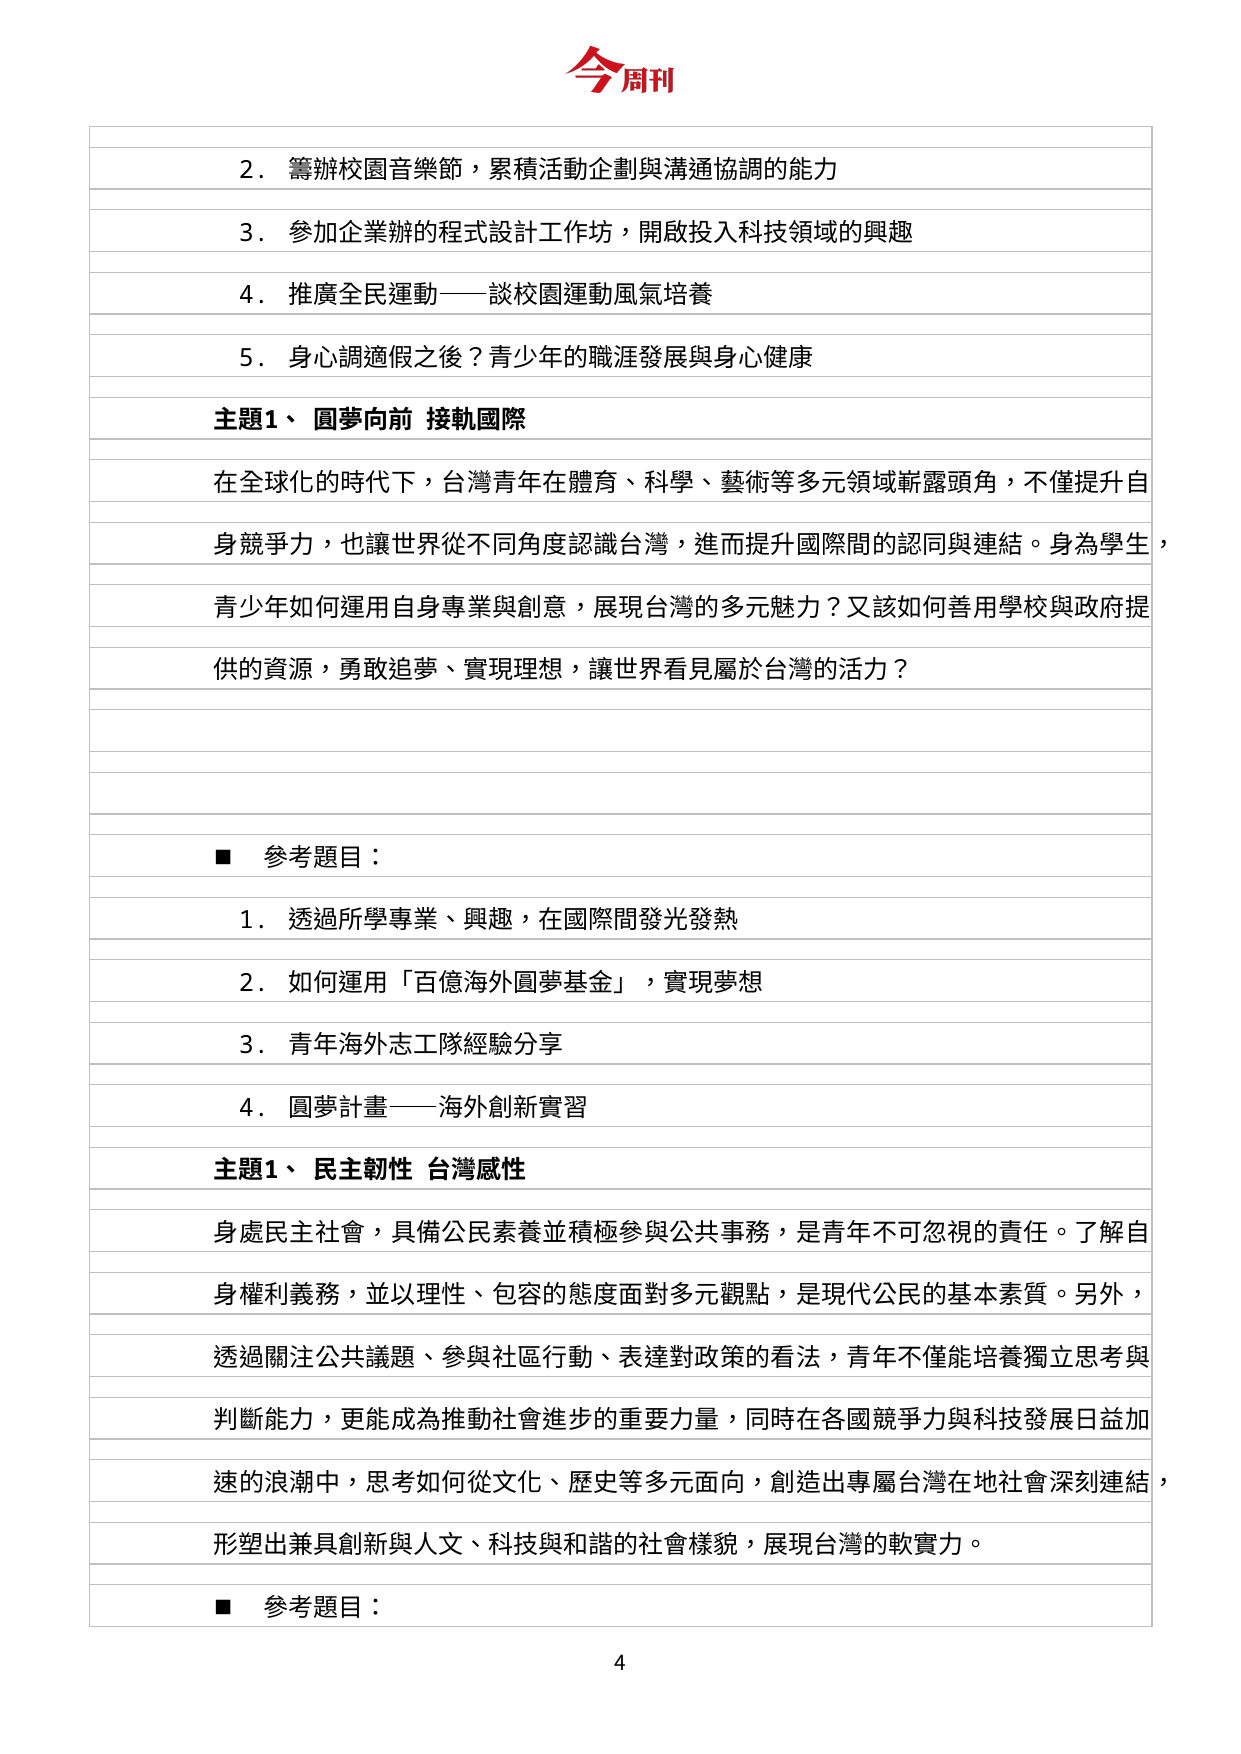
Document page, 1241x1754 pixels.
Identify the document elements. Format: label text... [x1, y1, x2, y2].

text 身處民主社會，具備公民素養並積極參與公共事務，是青年不可忽視的責任。了解自身權利義務，並以理性、包容的態度面對多元觀點，是現代公民的基本素質。另外，透過關注公共議題、參與社區行動、表達對政策的看法，青年不僅能培養獨立思考與判斷能力，更能成為推動社會進步的重要力量，同時在各國競爭力與科技發展日益加速的浪潮中，思考如何從文化、歷史等多元面向，創造出專屬台灣在地社會深刻連結，形塑出兼具創新與人文、科技與和諧的社會樣貌，展現台灣的軟實力。 [214, 1398, 1151, 1438]
text 身處民主社會，具備公民素養並積極參與公共事務，是青年不可忽視的責任。了解自身權利義務，並以理性、包容的態度面對多元觀點，是現代公民的基本素質。另外，透過關注公共議題、參與社區行動、表達對政策的看法，青年不僅能培養獨立思考與判斷能力，更能成為推動社會進步的重要力量，同時在各國競爭力與科技發展日益加速的浪潮中，思考如何從文化、歷史等多元面向，創造出專屬台灣在地社會深刻連結，形塑出兼具創新與人文、科技與和諧的社會樣貌，展現台灣的軟實力。 [214, 1190, 1151, 1209]
text 身處民主社會，具備公民素養並積極參與公共事務，是青年不可忽視的責任。了解自身權利義務，並以理性、包容的態度面對多元觀點，是現代公民的基本素質。另外，透過關注公共議題、參與社區行動、表達對政策的看法，青年不僅能培養獨立思考與判斷能力，更能成為推動社會進步的重要力量，同時在各國競爭力與科技發展日益加速的浪潮中，思考如何從文化、歷史等多元面向，創造出專屬台灣在地社會深刻連結，形塑出兼具創新與人文、科技與和諧的社會樣貌，展現台灣的軟實力。 [214, 1315, 1151, 1334]
list [214, 1127, 1151, 1147]
list [239, 190, 1151, 209]
list 圓夢向前 接軌國際 [214, 398, 1151, 438]
text 在全球化的時代下，台灣青年在體育、科學、藝術等多元領域嶄露頭角，不僅提升自身競爭力，也讓世界從不同角度認識台灣，進而提升國際間的認同與連結。身為學生，青少年如何運用自身專業與創意，展現台灣的多元魅力？又該如何善用學校與政府提供的資源，勇敢追夢、實現理想，讓世界看見屬於台灣的活力？ [214, 523, 1151, 563]
list [239, 127, 1151, 147]
text 身處民主社會，具備公民素養並積極參與公共事務，是青年不可忽視的責任。了解自身權利義務，並以理性、包容的態度面對多元觀點，是現代公民的基本素質。另外，透過關注公共議題、參與社區行動、表達對政策的看法，青年不僅能培養獨立思考與判斷能力，更能成為推動社會進步的重要力量，同時在各國競爭力與科技發展日益加速的浪潮中，思考如何從文化、歷史等多元面向，創造出專屬台灣在地社會深刻連結，形塑出兼具創新與人文、科技與和諧的社會樣貌，展現台灣的軟實力。 [214, 1460, 1151, 1501]
text 在全球化的時代下，台灣青年在體育、科學、藝術等多元領域嶄露頭角，不僅提升自身競爭力，也讓世界從不同角度認識台灣，進而提升國際間的認同與連結。身為學生，青少年如何運用自身專業與創意，展現台灣的多元魅力？又該如何善用學校與政府提供的資源，勇敢追夢、實現理想，讓世界看見屬於台灣的活力？ [214, 627, 1151, 647]
text 身處民主社會，具備公民素養並積極參與公共事務，是青年不可忽視的責任。了解自身權利義務，並以理性、包容的態度面對多元觀點，是現代公民的基本素質。另外，透過關注公共議題、參與社區行動、表達對政策的看法，青年不僅能培養獨立思考與判斷能力，更能成為推動社會進步的重要力量，同時在各國競爭力與科技發展日益加速的浪潮中，思考如何從文化、歷史等多元面向，創造出專屬台灣在地社會深刻連結，形塑出兼具創新與人文、科技與和諧的社會樣貌，展現台灣的軟實力。 [214, 1273, 1151, 1313]
list [239, 315, 1151, 334]
list 民主韌性 台灣感性 [214, 1148, 1151, 1188]
text 在全球化的時代下，台灣青年在體育、科學、藝術等多元領域嶄露頭角，不僅提升自身競爭力，也讓世界從不同角度認識台灣，進而提升國際間的認同與連結。身為學生，青少年如何運用自身專業與創意，展現台灣的多元魅力？又該如何善用學校與政府提供的資源，勇敢追夢、實現理想，讓世界看見屬於台灣的活力？ [214, 460, 1151, 501]
list [214, 815, 1151, 834]
text 在全球化的時代下，台灣青年在體育、科學、藝術等多元領域嶄露頭角，不僅提升自身競爭力，也讓世界從不同角度認識台灣，進而提升國際間的認同與連結。身為學生，青少年如何運用自身專業與創意，展現台灣的多元魅力？又該如何善用學校與政府提供的資源，勇敢追夢、實現理想，讓世界看見屬於台灣的活力？ [214, 585, 1151, 626]
list [239, 252, 1151, 272]
text 身處民主社會，具備公民素養並積極參與公共事務，是青年不可忽視的責任。了解自身權利義務，並以理性、包容的態度面對多元觀點，是現代公民的基本素質。另外，透過關注公共議題、參與社區行動、表達對政策的看法，青年不僅能培養獨立思考與判斷能力，更能成為推動社會進步的重要力量，同時在各國競爭力與科技發展日益加速的浪潮中，思考如何從文化、歷史等多元面向，創造出專屬台灣在地社會深刻連結，形塑出兼具創新與人文、科技與和諧的社會樣貌，展現台灣的軟實力。 [214, 1377, 1151, 1397]
list 身心調適假之後？青少年的職涯發展與身心健康 [239, 335, 1151, 376]
list [239, 1065, 1151, 1084]
text 在全球化的時代下，台灣青年在體育、科學、藝術等多元領域嶄露頭角，不僅提升自身競爭力，也讓世界從不同角度認識台灣，進而提升國際間的認同與連結。身為學生，青少年如何運用自身專業與創意，展現台灣的多元魅力？又該如何善用學校與政府提供的資源，勇敢追夢、實現理想，讓世界看見屬於台灣的活力？ [214, 565, 1151, 584]
text 在全球化的時代下，台灣青年在體育、科學、藝術等多元領域嶄露頭角，不僅提升自身競爭力，也讓世界從不同角度認識台灣，進而提升國際間的認同與連結。身為學生，青少年如何運用自身專業與創意，展現台灣的多元魅力？又該如何善用學校與政府提供的資源，勇敢追夢、實現理想，讓世界看見屬於台灣的活力？ [214, 502, 1151, 522]
list 參加企業辦的程式設計工作坊，開啟投入科技領域的興趣 [239, 210, 1151, 251]
list 參考題目： [214, 1585, 1151, 1626]
list 圓夢計畫——海外創新實習 [239, 1085, 1151, 1126]
list 籌辦校園音樂節，累積活動企劃與溝通協調的能力 [239, 148, 1151, 188]
picture [563, 29, 677, 110]
text 身處民主社會，具備公民素養並積極參與公共事務，是青年不可忽視的責任。了解自身權利義務，並以理性、包容的態度面對多元觀點，是現代公民的基本素質。另外，透過關注公共議題、參與社區行動、表達對政策的看法，青年不僅能培養獨立思考與判斷能力，更能成為推動社會進步的重要力量，同時在各國競爭力與科技發展日益加速的浪潮中，思考如何從文化、歷史等多元面向，創造出專屬台灣在地社會深刻連結，形塑出兼具創新與人文、科技與和諧的社會樣貌，展現台灣的軟實力。 [214, 1335, 1151, 1376]
text 在全球化的時代下，台灣青年在體育、科學、藝術等多元領域嶄露頭角，不僅提升自身競爭力，也讓世界從不同角度認識台灣，進而提升國際間的認同與連結。身為學生，青少年如何運用自身專業與創意，展現台灣的多元魅力？又該如何善用學校與政府提供的資源，勇敢追夢、實現理想，讓世界看見屬於台灣的活力？ [214, 648, 1151, 688]
list [239, 877, 1151, 897]
list 透過所學專業、興趣，在國際間發光發熱 [239, 898, 1151, 938]
list 推廣全民運動——談校園運動風氣培養 [239, 273, 1151, 313]
list 青年海外志工隊經驗分享 [239, 1023, 1151, 1063]
list [239, 1002, 1151, 1022]
list [239, 940, 1151, 959]
list 如何運用「百億海外圓夢基金」，實現夢想 [239, 960, 1151, 1001]
text 在全球化的時代下，台灣青年在體育、科學、藝術等多元領域嶄露頭角，不僅提升自身競爭力，也讓世界從不同角度認識台灣，進而提升國際間的認同與連結。身為學生，青少年如何運用自身專業與創意，展現台灣的多元魅力？又該如何善用學校與政府提供的資源，勇敢追夢、實現理想，讓世界看見屬於台灣的活力？ [214, 440, 1151, 459]
text 身處民主社會，具備公民素養並積極參與公共事務，是青年不可忽視的責任。了解自身權利義務，並以理性、包容的態度面對多元觀點，是現代公民的基本素質。另外，透過關注公共議題、參與社區行動、表達對政策的看法，青年不僅能培養獨立思考與判斷能力，更能成為推動社會進步的重要力量，同時在各國競爭力與科技發展日益加速的浪潮中，思考如何從文化、歷史等多元面向，創造出專屬台灣在地社會深刻連結，形塑出兼具創新與人文、科技與和諧的社會樣貌，展現台灣的軟實力。 [214, 1502, 1151, 1522]
text 身處民主社會，具備公民素養並積極參與公共事務，是青年不可忽視的責任。了解自身權利義務，並以理性、包容的態度面對多元觀點，是現代公民的基本素質。另外，透過關注公共議題、參與社區行動、表達對政策的看法，青年不僅能培養獨立思考與判斷能力，更能成為推動社會進步的重要力量，同時在各國競爭力與科技發展日益加速的浪潮中，思考如何從文化、歷史等多元面向，創造出專屬台灣在地社會深刻連結，形塑出兼具創新與人文、科技與和諧的社會樣貌，展現台灣的軟實力。 [214, 1523, 1151, 1563]
text 身處民主社會，具備公民素養並積極參與公共事務，是青年不可忽視的責任。了解自身權利義務，並以理性、包容的態度面對多元觀點，是現代公民的基本素質。另外，透過關注公共議題、參與社區行動、表達對政策的看法，青年不僅能培養獨立思考與判斷能力，更能成為推動社會進步的重要力量，同時在各國競爭力與科技發展日益加速的浪潮中，思考如何從文化、歷史等多元面向，創造出專屬台灣在地社會深刻連結，形塑出兼具創新與人文、科技與和諧的社會樣貌，展現台灣的軟實力。 [214, 1440, 1151, 1459]
list [214, 377, 1151, 397]
text 身處民主社會，具備公民素養並積極參與公共事務，是青年不可忽視的責任。了解自身權利義務，並以理性、包容的態度面對多元觀點，是現代公民的基本素質。另外，透過關注公共議題、參與社區行動、表達對政策的看法，青年不僅能培養獨立思考與判斷能力，更能成為推動社會進步的重要力量，同時在各國競爭力與科技發展日益加速的浪潮中，思考如何從文化、歷史等多元面向，創造出專屬台灣在地社會深刻連結，形塑出兼具創新與人文、科技與和諧的社會樣貌，展現台灣的軟實力。 [214, 1252, 1151, 1272]
list 參考題目： [214, 835, 1151, 876]
list [214, 1565, 1151, 1584]
text 身處民主社會，具備公民素養並積極參與公共事務，是青年不可忽視的責任。了解自身權利義務，並以理性、包容的態度面對多元觀點，是現代公民的基本素質。另外，透過關注公共議題、參與社區行動、表達對政策的看法，青年不僅能培養獨立思考與判斷能力，更能成為推動社會進步的重要力量，同時在各國競爭力與科技發展日益加速的浪潮中，思考如何從文化、歷史等多元面向，創造出專屬台灣在地社會深刻連結，形塑出兼具創新與人文、科技與和諧的社會樣貌，展現台灣的軟實力。 [214, 1210, 1151, 1251]
